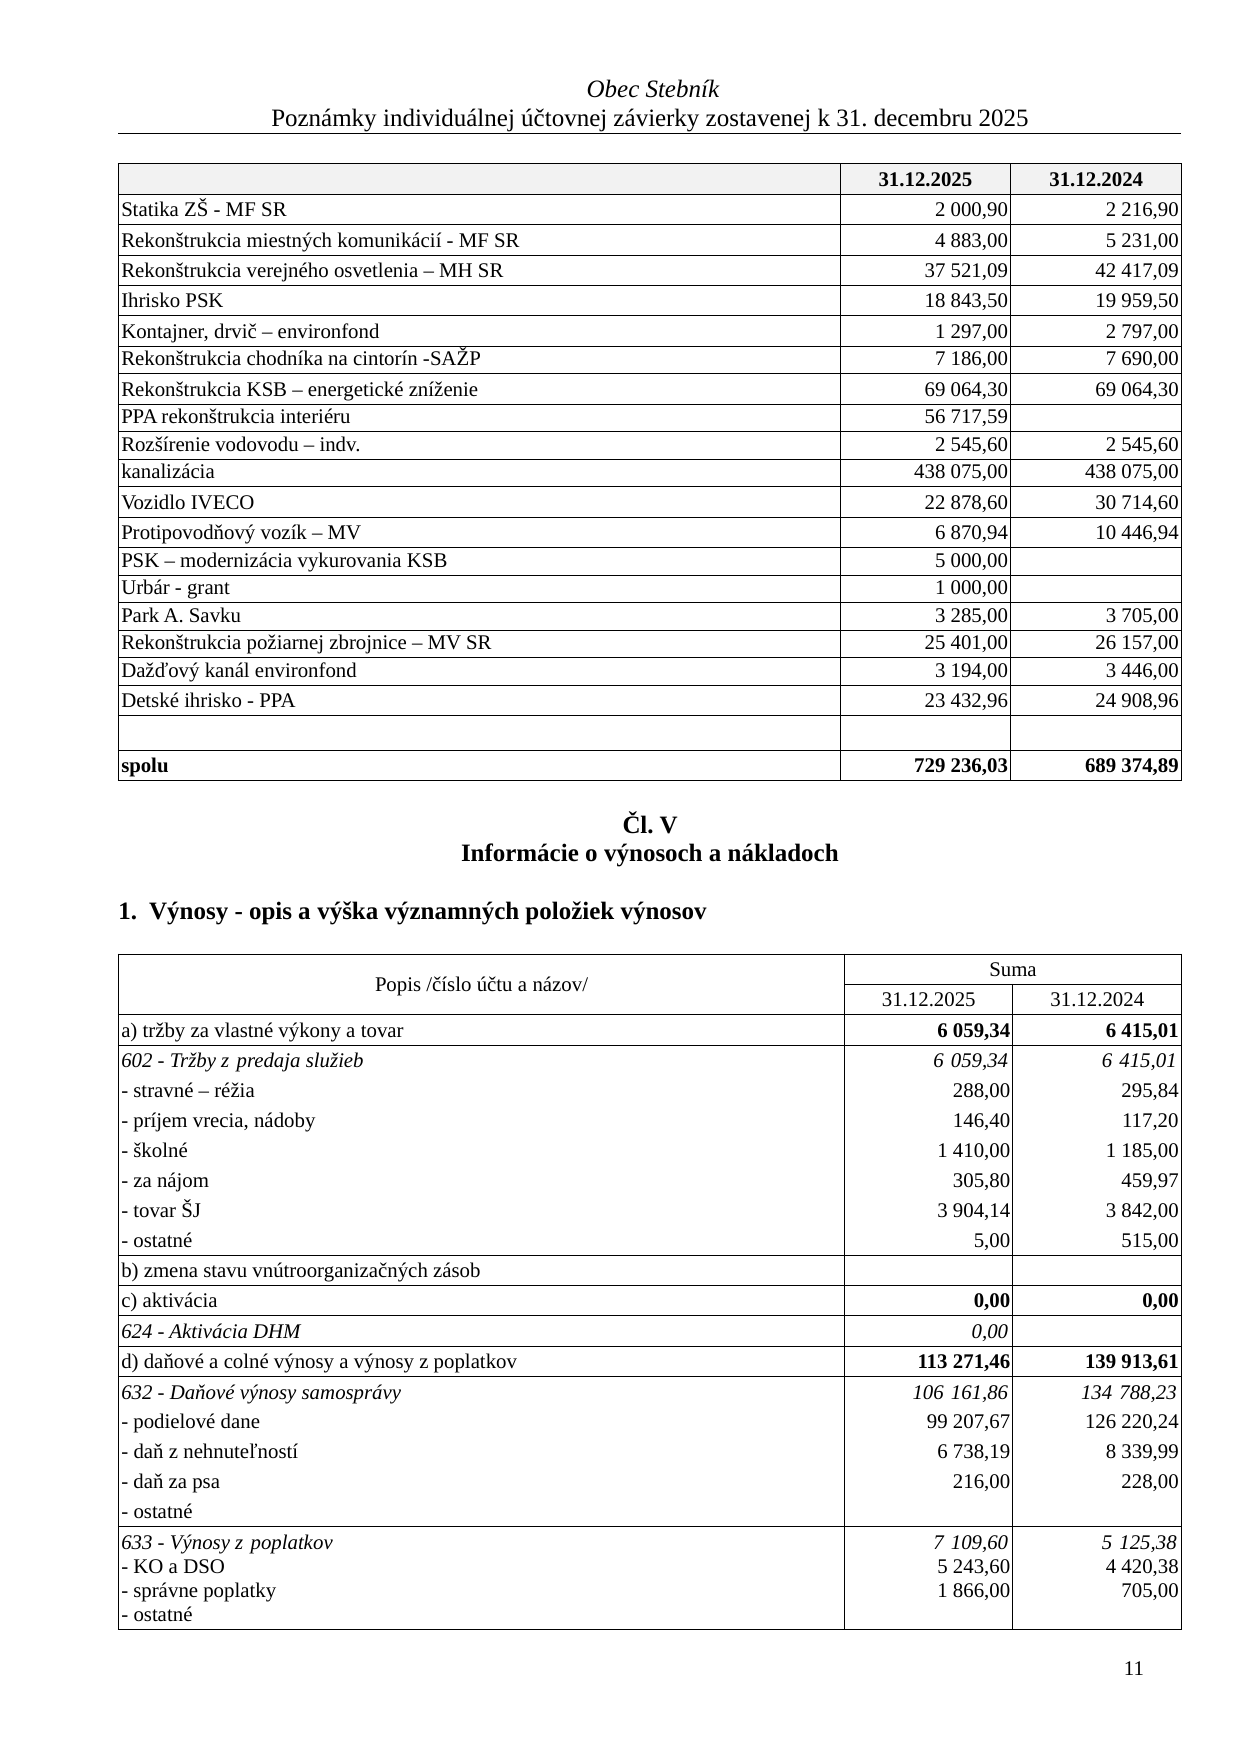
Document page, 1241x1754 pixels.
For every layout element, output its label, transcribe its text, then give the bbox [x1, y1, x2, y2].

table_cell 42 417,09 [1011, 256, 1181, 285]
table_cell 2 545,60 [841, 432, 1010, 459]
table_cell PPA rekonštrukcia interiéru [119, 405, 840, 431]
table_cell - ostatné [119, 1225, 844, 1254]
table_cell [845, 1496, 1012, 1526]
table_cell 2 216,90 [1011, 195, 1181, 224]
table_cell [1013, 1316, 1181, 1346]
table_header Popis /číslo účtu a názov/ [119, 955, 844, 1014]
table_cell 689 374,89 [1011, 751, 1181, 780]
table_cell 146,40 [845, 1105, 1012, 1135]
table_cell 1 185,00 [1013, 1135, 1181, 1165]
table_cell 2 000,90 [841, 195, 1010, 224]
table_cell 31.12.2025 [841, 164, 1010, 194]
table_cell 6 059,34 [845, 1046, 1012, 1075]
table_cell 31.12.2025 [845, 985, 1012, 1014]
table_cell 6 870,94 [841, 518, 1010, 547]
table_cell 228,00 [1013, 1466, 1181, 1496]
table_cell 3 285,00 [841, 603, 1010, 629]
table_cell 2 797,00 [1011, 316, 1181, 346]
table_cell [1011, 405, 1181, 431]
table_cell 459,97 [1013, 1165, 1181, 1195]
text Informácie o výnosoch a nákladoch [118, 838, 1181, 867]
table_cell 6 738,19 [845, 1436, 1012, 1466]
table_cell c) aktivácia [119, 1286, 844, 1315]
table_cell 0,00 [845, 1286, 1012, 1315]
table_cell Statika ZŠ - MF SR [119, 195, 840, 224]
table_cell 3 194,00 [841, 658, 1010, 684]
table_cell 729 236,03 [841, 751, 1010, 780]
table_cell 1 000,00 [841, 576, 1010, 602]
table_cell 30 714,60 [1011, 487, 1181, 517]
table_cell 23 432,96 [841, 686, 1010, 715]
table_cell 6 415,01 [1013, 1046, 1181, 1075]
table_cell - správne poplatky [119, 1578, 844, 1602]
table_cell Protipovodňový vozík – MV [119, 518, 840, 547]
table_cell 99 207,67 [845, 1407, 1012, 1436]
table_cell - za nájom [119, 1165, 844, 1195]
table_cell 1 410,00 [845, 1135, 1012, 1165]
table_cell - daň z nehnuteľností [119, 1436, 844, 1466]
table_header Suma [845, 955, 1181, 984]
table_cell 25 401,00 [841, 631, 1010, 657]
table_cell - KO a DSO [119, 1554, 844, 1578]
table_cell 7 690,00 [1011, 347, 1181, 373]
table_cell 37 521,09 [841, 256, 1010, 285]
table_cell 22 878,60 [841, 487, 1010, 517]
table_cell Rozšírenie vodovodu – indv. [119, 432, 840, 459]
table_cell - ostatné [119, 1496, 844, 1526]
table_cell 8 339,99 [1013, 1436, 1181, 1466]
table_cell 0,00 [1013, 1286, 1181, 1315]
table_cell d) daňové a colné výnosy a výnosy z poplatkov [119, 1347, 844, 1376]
table_cell 438 075,00 [841, 460, 1010, 486]
table_cell 3 446,00 [1011, 658, 1181, 684]
table_cell 31.12.2024 [1011, 164, 1181, 194]
table_cell - podielové dane [119, 1407, 844, 1436]
table_cell Rekonštrukcia požiarnej zbrojnice – MV SR [119, 631, 840, 657]
table_cell a) tržby za vlastné výkony a tovar [119, 1015, 844, 1045]
table_cell Detské ihrisko - PPA [119, 686, 840, 715]
text Čl. V [118, 810, 1181, 838]
table_cell 1 297,00 [841, 316, 1010, 346]
table_cell - tovar ŠJ [119, 1195, 844, 1224]
table_cell 0,00 [845, 1316, 1012, 1346]
table_cell Rekonštrukcia miestných komunikácií - MF SR [119, 225, 840, 254]
table_cell [841, 716, 1010, 750]
table_cell 69 064,30 [841, 374, 1010, 404]
table_cell 705,00 [1013, 1578, 1181, 1602]
table_cell Dažďový kanál environfond [119, 658, 840, 684]
table_cell 7 109,60 [845, 1527, 1012, 1554]
table_cell 4 883,00 [841, 225, 1010, 254]
table_cell 216,00 [845, 1466, 1012, 1496]
table_cell 134 788,23 [1013, 1377, 1181, 1407]
table_cell PSK – modernizácia vykurovania KSB [119, 548, 840, 574]
table_cell [119, 716, 840, 750]
table_cell 624 - Aktivácia DHM [119, 1316, 844, 1346]
table_cell [1013, 1256, 1181, 1285]
table_cell 139 913,61 [1013, 1347, 1181, 1376]
table_cell [845, 1256, 1012, 1285]
table_cell 126 220,24 [1013, 1407, 1181, 1436]
table_cell Ihrisko PSK [119, 286, 840, 315]
table_cell [1011, 548, 1181, 574]
table_cell 4 420,38 [1013, 1554, 1181, 1578]
table_cell Rekonštrukcia verejného osvetlenia – MH SR [119, 256, 840, 285]
table_cell Rekonštrukcia KSB – energetické zníženie [119, 374, 840, 404]
table_cell 18 843,50 [841, 286, 1010, 315]
table_cell Park A. Savku [119, 603, 840, 629]
table_cell 438 075,00 [1011, 460, 1181, 486]
table_cell 288,00 [845, 1075, 1012, 1105]
table_cell 113 271,46 [845, 1347, 1012, 1376]
text 1. Výnosy - opis a výška významných položiek výnosov [118, 896, 1181, 925]
table_cell 24 908,96 [1011, 686, 1181, 715]
table_cell Vozidlo IVECO [119, 487, 840, 517]
table_cell - príjem vrecia, nádoby [119, 1105, 844, 1135]
table_cell 106 161,86 [845, 1377, 1012, 1407]
table_cell 295,84 [1013, 1075, 1181, 1105]
table_cell 56 717,59 [841, 405, 1010, 431]
table_cell 632 - Daňové výnosy samosprávy [119, 1377, 844, 1407]
table_cell Urbár - grant [119, 576, 840, 602]
table_cell 3 842,00 [1013, 1195, 1181, 1224]
table_cell 3 904,14 [845, 1195, 1012, 1224]
table_cell 117,20 [1013, 1105, 1181, 1135]
table_cell [1013, 1602, 1181, 1629]
table_cell [845, 1602, 1012, 1629]
table_cell [1011, 576, 1181, 602]
table_cell 5 000,00 [841, 548, 1010, 574]
table_cell 5 231,00 [1011, 225, 1181, 254]
table_cell spolu [119, 751, 840, 780]
table_cell 31.12.2024 [1013, 985, 1181, 1014]
table_cell 7 186,00 [841, 347, 1010, 373]
table_cell 6 059,34 [845, 1015, 1012, 1045]
table_header [119, 164, 840, 194]
table_cell 305,80 [845, 1165, 1012, 1195]
table_cell Kontajner, drvič – environfond [119, 316, 840, 346]
table_cell 10 446,94 [1011, 518, 1181, 547]
table_cell 19 959,50 [1011, 286, 1181, 315]
table_cell [1013, 1496, 1181, 1526]
table_cell 602 - Tržby z predaja služieb [119, 1046, 844, 1075]
table_cell 1 866,00 [845, 1578, 1012, 1602]
table_cell 6 415,01 [1013, 1015, 1181, 1045]
table_cell 69 064,30 [1011, 374, 1181, 404]
table_cell b) zmena stavu vnútroorganizačných zásob [119, 1256, 844, 1285]
table_cell 3 705,00 [1011, 603, 1181, 629]
table_cell 633 - Výnosy z poplatkov [119, 1527, 844, 1554]
table_cell 515,00 [1013, 1225, 1181, 1254]
table_cell 5 125,38 [1013, 1527, 1181, 1554]
table_cell 5 243,60 [845, 1554, 1012, 1578]
table_cell - stravné – réžia [119, 1075, 844, 1105]
table_cell - ostatné [119, 1602, 844, 1629]
table_cell Rekonštrukcia chodníka na cintorín -SAŽP [119, 347, 840, 373]
table_cell kanalizácia [119, 460, 840, 486]
table_cell - daň za psa [119, 1466, 844, 1496]
table_cell 5,00 [845, 1225, 1012, 1254]
table_cell 26 157,00 [1011, 631, 1181, 657]
table_cell 2 545,60 [1011, 432, 1181, 459]
table_cell [1011, 716, 1181, 750]
table_cell - školné [119, 1135, 844, 1165]
